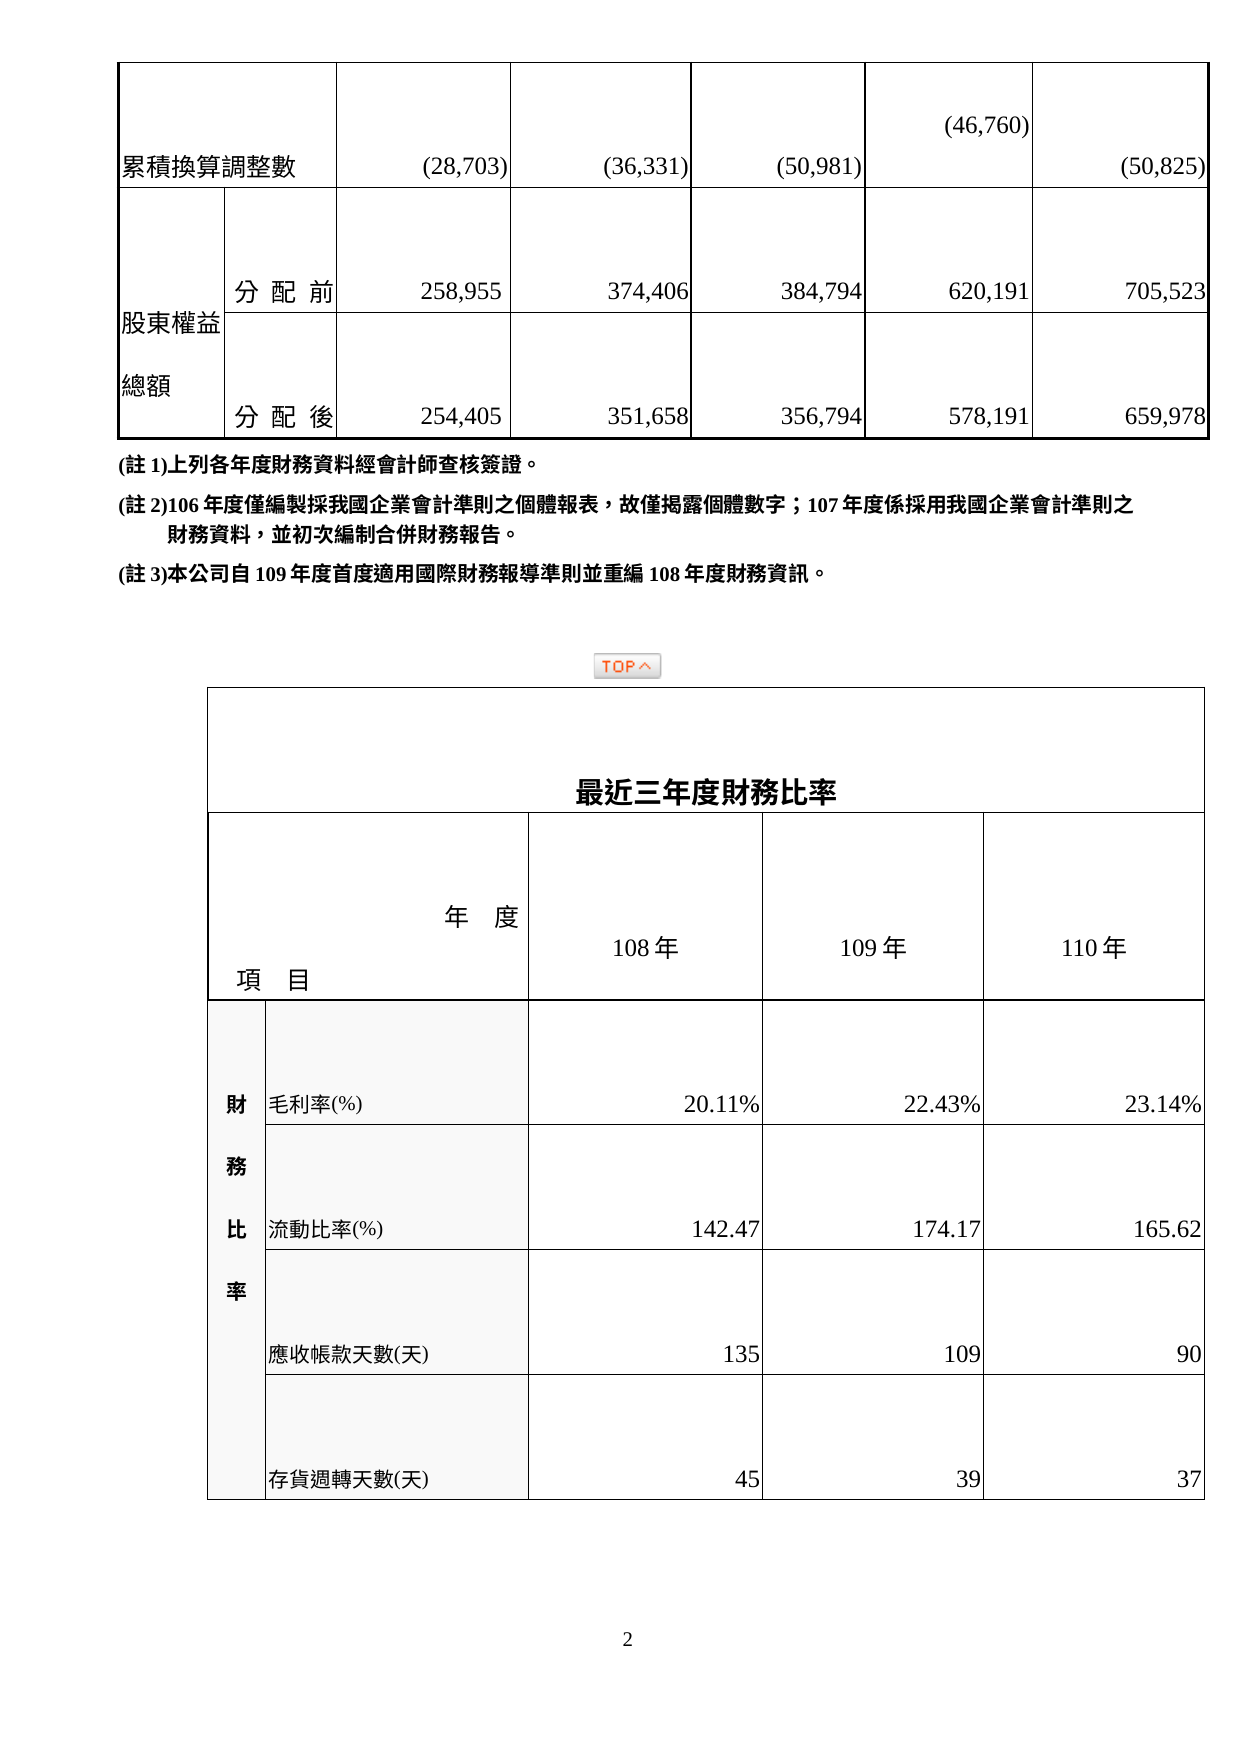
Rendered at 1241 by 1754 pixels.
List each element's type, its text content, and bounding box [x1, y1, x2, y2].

table_cell 110年 [984, 823, 1204, 999]
table_cell (50,825) [1033, 63, 1207, 187]
table_cell 578,191 [866, 313, 1032, 437]
table_header [763, 813, 983, 823]
table_cell 存貨週轉天數(天) [266, 1375, 528, 1499]
table_cell 45 [529, 1375, 762, 1499]
table_cell 37 [984, 1375, 1204, 1499]
table_cell (36,331) [511, 63, 690, 187]
table_cell 毛利率(%) [266, 1001, 528, 1124]
table_cell (50,981) [692, 63, 864, 187]
table_cell 620,191 [866, 188, 1032, 312]
table_cell 109年 [763, 823, 983, 999]
table_cell 174.17 [763, 1125, 983, 1249]
table_header [1205, 749, 1223, 823]
table_cell 流動比率(%) [266, 1125, 528, 1249]
table_cell 22.43% [763, 1001, 983, 1124]
table_cell 135 [529, 1250, 762, 1374]
table_cell 23.14% [984, 1001, 1204, 1124]
table_header [529, 813, 762, 823]
table_cell 應收帳款天數(天) [266, 1250, 528, 1374]
table_cell 20.11% [529, 1001, 762, 1124]
table_cell 384,794 [692, 188, 864, 312]
table_header [211, 813, 528, 823]
table_cell 705,523 [1033, 188, 1207, 312]
table_cell 109 [763, 1250, 983, 1374]
table_cell 374,406 [511, 188, 690, 312]
table_header [984, 813, 1204, 823]
table_cell 90 [984, 1250, 1204, 1374]
table_cell 356,794 [692, 313, 864, 437]
table_cell 39 [763, 1375, 983, 1499]
table_cell 年 度 項 目 [209, 813, 528, 999]
text (註3)本公司自109年度首度適用國際財務報導準則並重編108年度財務資訊。 [118, 557, 1137, 588]
table_cell 258,955 [337, 188, 510, 312]
table_cell 142.47 [529, 1125, 762, 1249]
table_cell 累積換算調整數 [120, 63, 336, 187]
table_cell 165.62 [984, 1125, 1204, 1249]
text (註2)106年度僅編製採我國企業會計準則之個體報表，故僅揭露個體數字；107年度係採用我國企業會計準則之財務資料，並初次編制合併財務報告。 [118, 488, 1137, 548]
text (註1)上列各年度財務資料經會計師查核簽證。 [118, 449, 1137, 479]
table_cell 659,978 [1033, 313, 1207, 437]
table_header 最近三年度財務比率 [208, 688, 1204, 812]
table_cell 股東權益總額 [120, 188, 224, 437]
table_cell (46,760) [866, 63, 1032, 187]
table_cell 108年 [529, 823, 762, 999]
table_cell 分 配 後 [225, 313, 336, 437]
table_cell 分 配 前 [225, 188, 336, 312]
table_cell 財 務 比 率 [208, 1001, 265, 1499]
table_cell 351,658 [511, 313, 690, 437]
table_cell 254,405 [337, 313, 510, 437]
table_cell (28,703) [337, 63, 510, 187]
